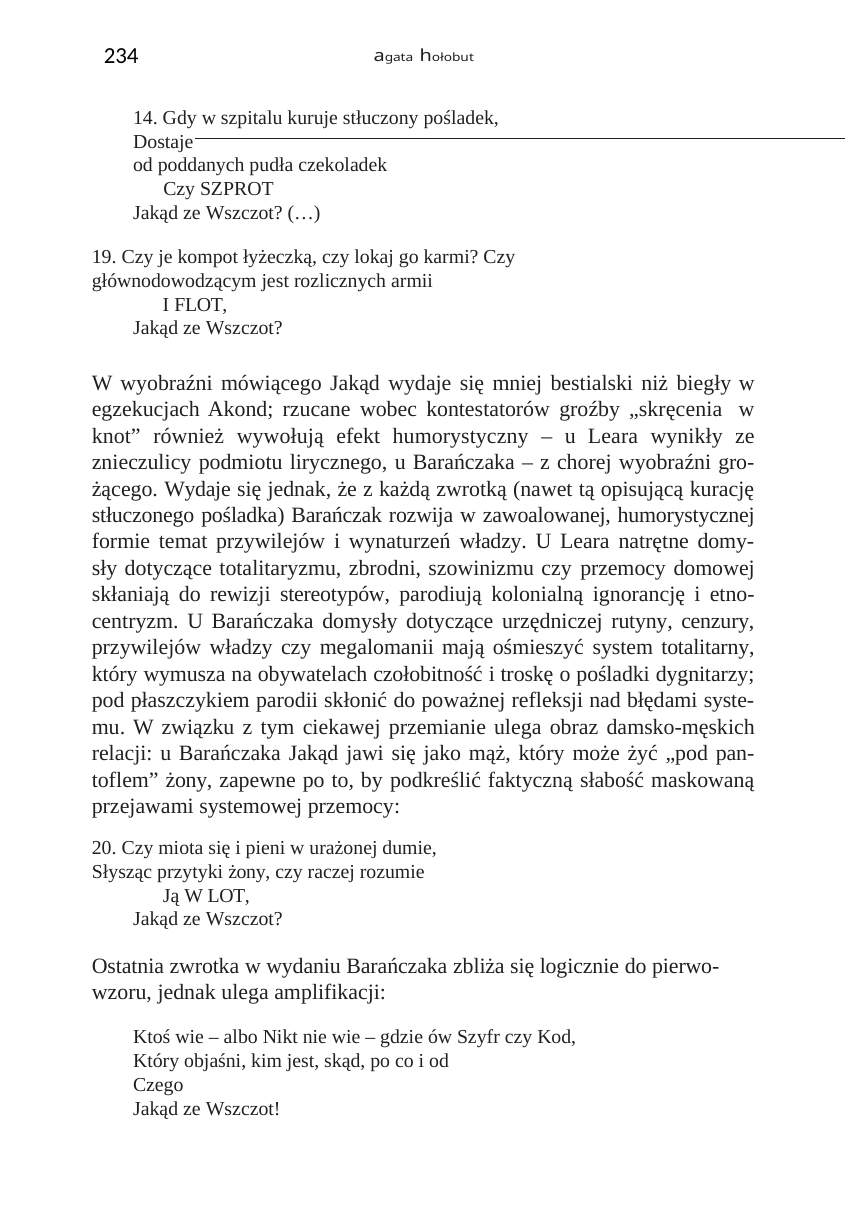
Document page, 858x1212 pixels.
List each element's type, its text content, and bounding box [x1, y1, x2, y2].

text Ostatnia zwrotka w wydaniu Barańczaka zbliża się logicznie do pierwo- wzoru, jednak ulega amplifikacji: [92, 953, 754, 1004]
text I FLOT, [162, 292, 766, 315]
text Czy SZPROT [92, 177, 345, 200]
text Ktoś wie – albo Nikt nie wie – gdzie ów Szyfr czy Kod, Który objaśni, kim jest, skąd, po co i od [133, 1025, 622, 1072]
text Jakąd ze Wszczot? [133, 907, 766, 930]
text Jakąd ze Wszczot? [133, 316, 766, 339]
text W wyobraźni mówiącego Jakąd wydaje się mniej bestialski niż biegły w egzekucjach Akond; rzucane wobec kontestatorów groźby „skręcenia w knot” również wywołują efekt humorystyczny – u Leara wynikły ze znieczulicy podmiotu lirycznego, u Barańczaka – z chorej wyobraźni gro- żącego. Wydaje się jednak, że z każdą zwrotką (nawet tą opisującą kurację stłuczonego pośladka) Barańczak rozwija w zawoalowanej, humorystycznej formie temat przywilejów i wynaturzeń władzy. U Leara natrętne domy- sły dotyczące totalitaryzmu, zbrodni, szowinizmu czy przemocy domowej skłaniają do rewizji stereotypów, parodiują kolonialną ignorancję i etno- centryzm. U Barańczaka domysły dotyczące urzędniczej rutyny, cenzury, przywilejów władzy czy megalomanii mają ośmieszyć system totalitarny, który wymusza na obywatelach czołobitność i troskę o pośladki dygnitarzy; pod płaszczykiem parodii skłonić do poważnej refleksji nad błędami syste- mu. W związku z tym ciekawej przemianie ulega obraz damsko-męskich relacji: u Barańczaka Jakąd jawi się jako mąż, który może żyć „pod pan- toflem” żony, zapewne po to, by podkreślić faktyczną słabość maskowaną przejawami systemowej przemocy: [92, 370, 754, 818]
text Czego [133, 1073, 766, 1096]
text Jakąd ze Wszczot? (…) [133, 201, 766, 223]
text Ją W LOT, [157, 883, 255, 906]
text 14. Gdy w szpitalu kuruje stłuczony pośladek, Dostaje od poddanych pudła czekoladek [133, 106, 501, 176]
list Czy miota się i pieni w urażonej dumie, Słysząc przytyki żony, czy raczej rozumie [92, 836, 479, 883]
text Jakąd ze Wszczot! [133, 1096, 766, 1119]
list Czy je kompot łyżeczką, czy lokaj go karmi? Czy głównodowodzącym jest rozlicznych armii [92, 245, 521, 292]
